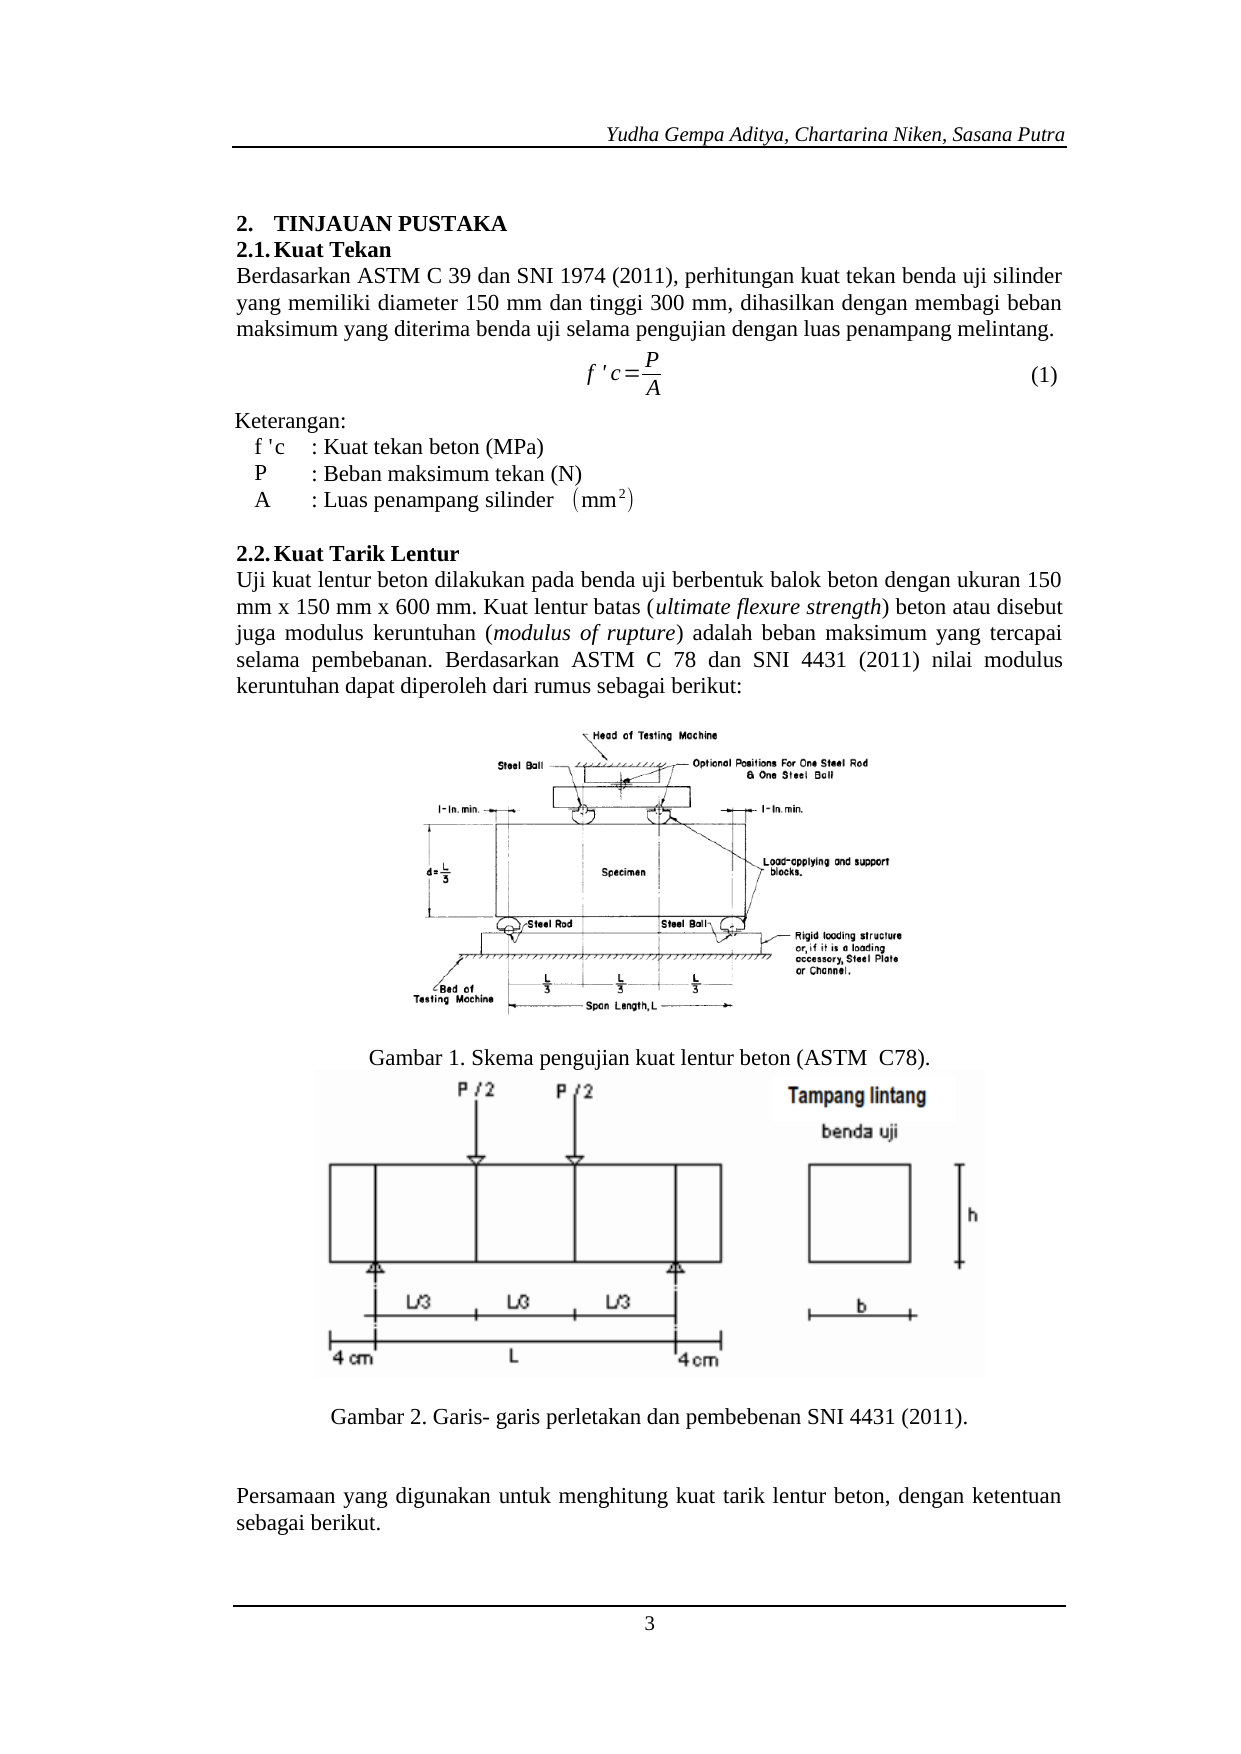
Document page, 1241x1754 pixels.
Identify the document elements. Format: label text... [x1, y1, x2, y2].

list : Beban maksimum tekan (N) [236, 459, 1063, 486]
table_header [236, 341, 971, 407]
picture [384, 724, 915, 1018]
list Gambar 2. Garis- garis perletakan dan pembebenan SNI 4431 (2011). [236, 1403, 1063, 1430]
list : Luas penampang silinder [236, 486, 1063, 514]
list Uji kuat lentur beton dilakukan pada benda uji berbentuk balok beton dengan ukuran 150 mm x 150 mm x 600 mm. Kuat lentur batas (ultimate flexure strength) beton atau disebut juga modulus keruntuhan (modulus of rupture) adalah beban maksimum yang tercapai selama pembebanan. Berdasarkan ASTM C 78 dan SNI 4431 (2011) nilai modulus keruntuhan dapat diperoleh dari rumus sebagai berikut: [236, 567, 1063, 698]
list TINJAUAN PUSTAKA [236, 209, 1063, 236]
list Keterangan: [234, 407, 1063, 433]
list Gambar 1. Skema pengujian kuat lentur beton (ASTM C78). [236, 1044, 1063, 1070]
list Persamaan yang digunakan untuk menghitung kuat tarik lentur beton, dengan ketentuan sebagai berikut. [236, 1482, 1063, 1535]
list Kuat Tarik Lentur [236, 540, 1063, 567]
list Berdasarkan ASTM C 39 dan SNI 1974 (2011), perhitungan kuat tekan benda uji silinder yang memiliki diameter 150 mm dan tinggi 300 mm, dihasilkan dengan membagi beban maksimum yang diterima benda uji selama pengujian dengan luas penampang melintang. [236, 262, 1063, 341]
list Kuat Tekan [236, 236, 1063, 262]
table_header (1) [971, 341, 1063, 407]
picture [313, 1070, 986, 1377]
list : Kuat tekan beton (MPa) [236, 433, 1063, 459]
